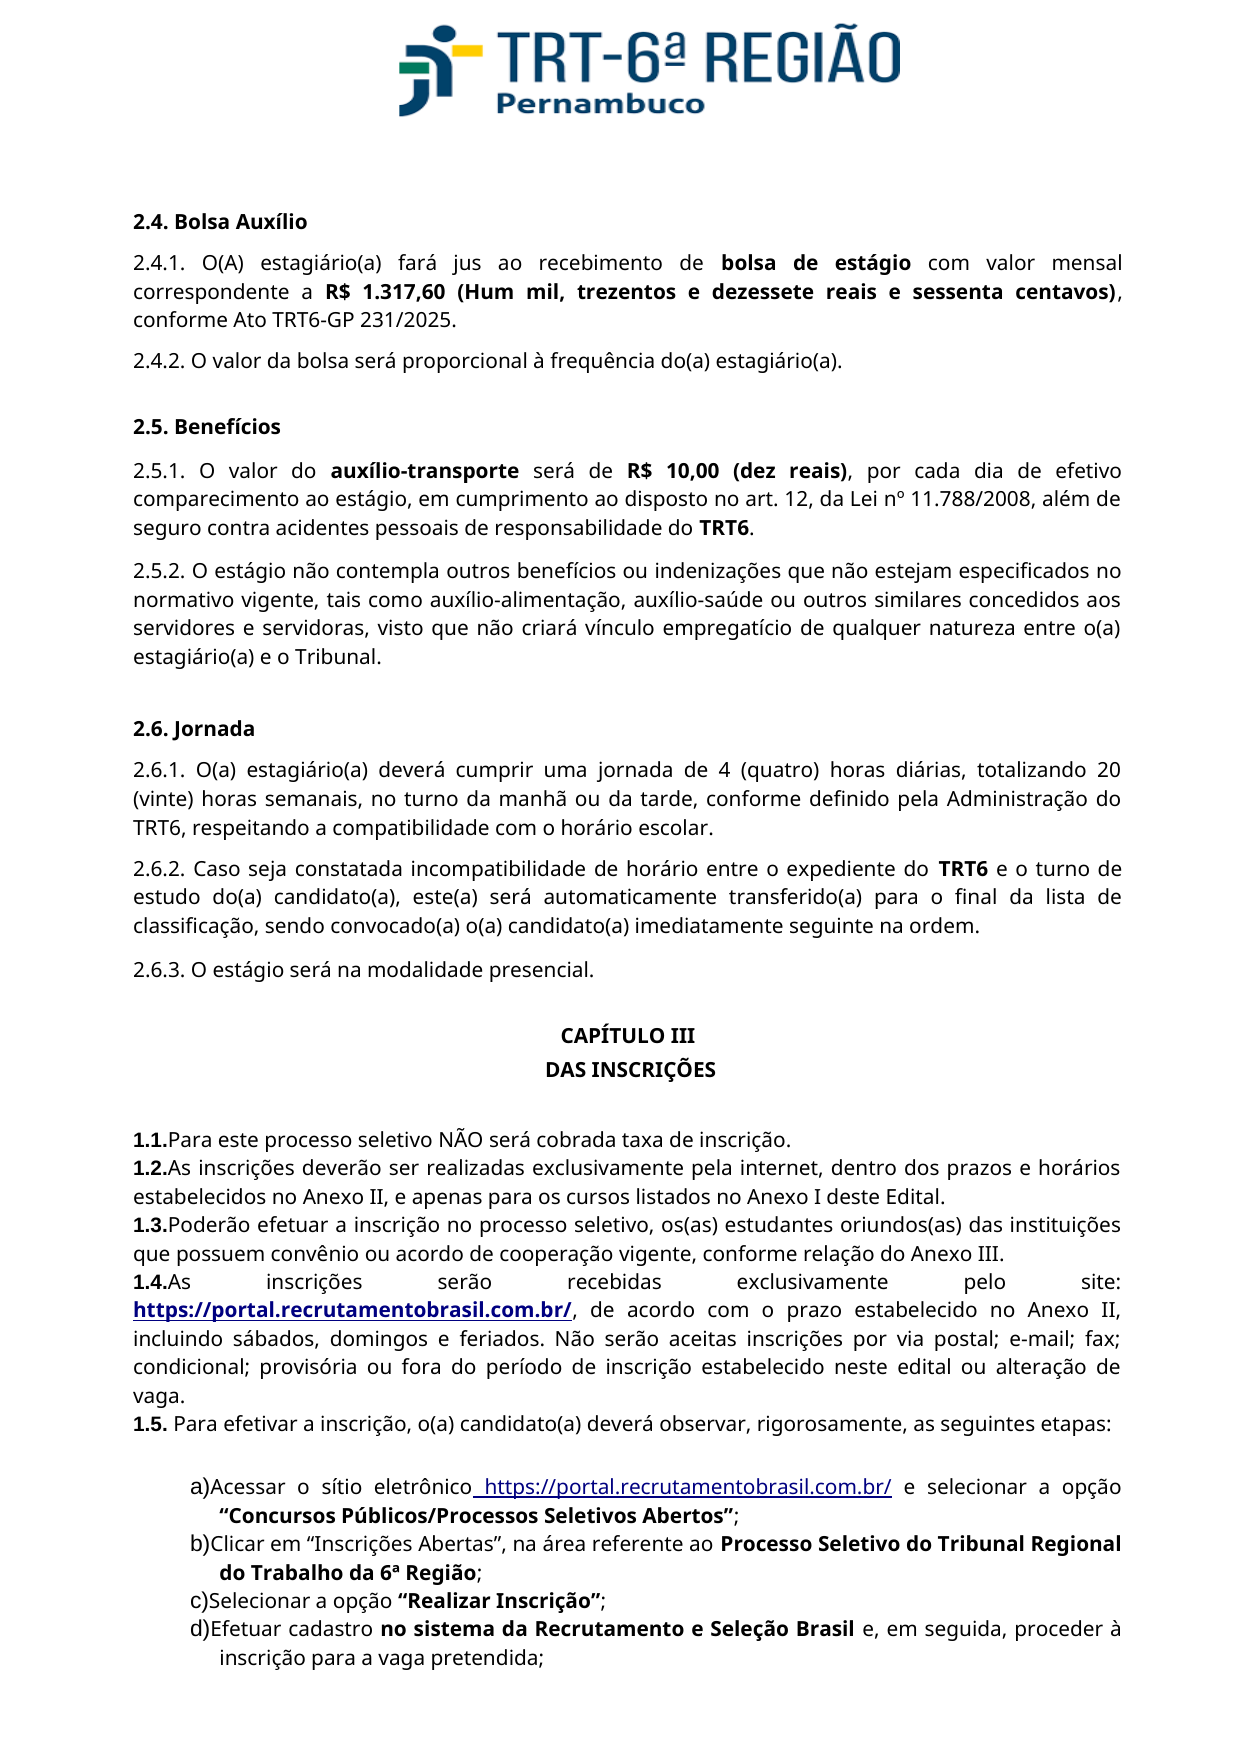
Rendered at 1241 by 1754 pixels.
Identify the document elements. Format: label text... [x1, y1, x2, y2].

text DAS INSCRIÇÕES [133, 1056, 1122, 1084]
text 2.4.2. O valor da bolsa será proporcional à frequência do(a) estagiário(a). [133, 346, 1123, 375]
list Acessar o sítio eletrônico https://portal.recrutamentobrasil.com.br/ e selecionar a opção “Concursos Públicos/Processos Seletivos Abertos”; [190, 1472, 1122, 1529]
list Poderão efetuar a inscrição no processo seletivo, os(as) estudantes oriundos(as) das instituições que possuem convênio ou acordo de cooperação vigente, conforme relação do Anexo III. [133, 1210, 1122, 1267]
list Selecionar a opção “Realizar Inscrição”; [190, 1586, 1122, 1614]
list Para este processo seletivo NÃO será cobrada taxa de inscrição. [133, 1125, 1122, 1153]
text CAPÍTULO III [133, 1021, 1122, 1049]
text 2.6.2. Caso seja constatada incompatibilidade de horário entre o expediente do TRT6 e o turno de estudo do(a) candidato(a), este(a) será automaticamente transferido(a) para o final da lista de classificação, sendo convocado(a) o(a) candidato(a) imediatamente seguinte na ordem. [133, 854, 1123, 939]
list Efetuar cadastro no sistema da Recrutamento e Seleção Brasil e, em seguida, proceder à inscrição para a vaga pretendida; [190, 1614, 1122, 1671]
list Para efetivar a inscrição, o(a) candidato(a) deverá observar, rigorosamente, as seguintes etapas: [133, 1409, 1122, 1438]
text 2.4.1. O(A) estagiário(a) fará jus ao recebimento de bolsa de estágio com valor mensal correspondente a R$ 1.317,60 (Hum mil, trezentos e dezessete reais e sessenta centavos), conforme Ato TRT6-GP 231/2025. [133, 248, 1123, 334]
text 2.5. Benefícios [133, 412, 1122, 440]
text 2.4. Bolsa Auxílio [133, 207, 1123, 236]
list As inscrições deverão ser realizadas exclusivamente pela internet, dentro dos prazos e horários estabelecidos no Anexo II, e apenas para os cursos listados no Anexo I deste Edital. [133, 1153, 1122, 1210]
text 2.6.1. O(a) estagiário(a) deverá cumprir uma jornada de 4 (quatro) horas diárias, totalizando 20 (vinte) horas semanais, no turno da manhã ou da tarde, conforme definido pela Administração do TRT6, respeitando a compatibilidade com o horário escolar. [133, 756, 1123, 841]
text 2.6. Jornada [133, 714, 1122, 743]
list As inscrições serão recebidas exclusivamente pelo site: https://portal.recrutamentobrasil.com.br/, de acordo com o prazo estabelecido no Anexo II, incluindo sábados, domingos e feriados. Não serão aceitas inscrições por via postal; e-mail; fax; condicional; provisória ou fora do período de inscrição estabelecido neste edital ou alteração de vaga. [133, 1267, 1122, 1409]
list Clicar em “Inscrições Abertas”, na área referente ao Processo Seletivo do Tribunal Regional do Trabalho da 6ª Região; [190, 1529, 1122, 1586]
text 2.5.2. O estágio não contempla outros benefícios ou indenizações que não estejam especificados no normativo vigente, tais como auxílio-alimentação, auxílio-saúde ou outros similares concedidos aos servidores e servidoras, visto que não criará vínculo empregatício de qualquer natureza entre o(a) estagiário(a) e o Tribunal. [133, 557, 1123, 670]
text 2.5.1. O valor do auxílio-transporte será de R$ 10,00 (dez reais), por cada dia de efetivo comparecimento ao estágio, em cumprimento ao disposto no art. 12, da Lei nº 11.788/2008, além de seguro contra acidentes pessoais de responsabilidade do TRT6. [133, 456, 1123, 541]
text 2.6.3. O estágio será na modalidade presencial. [133, 955, 1123, 983]
